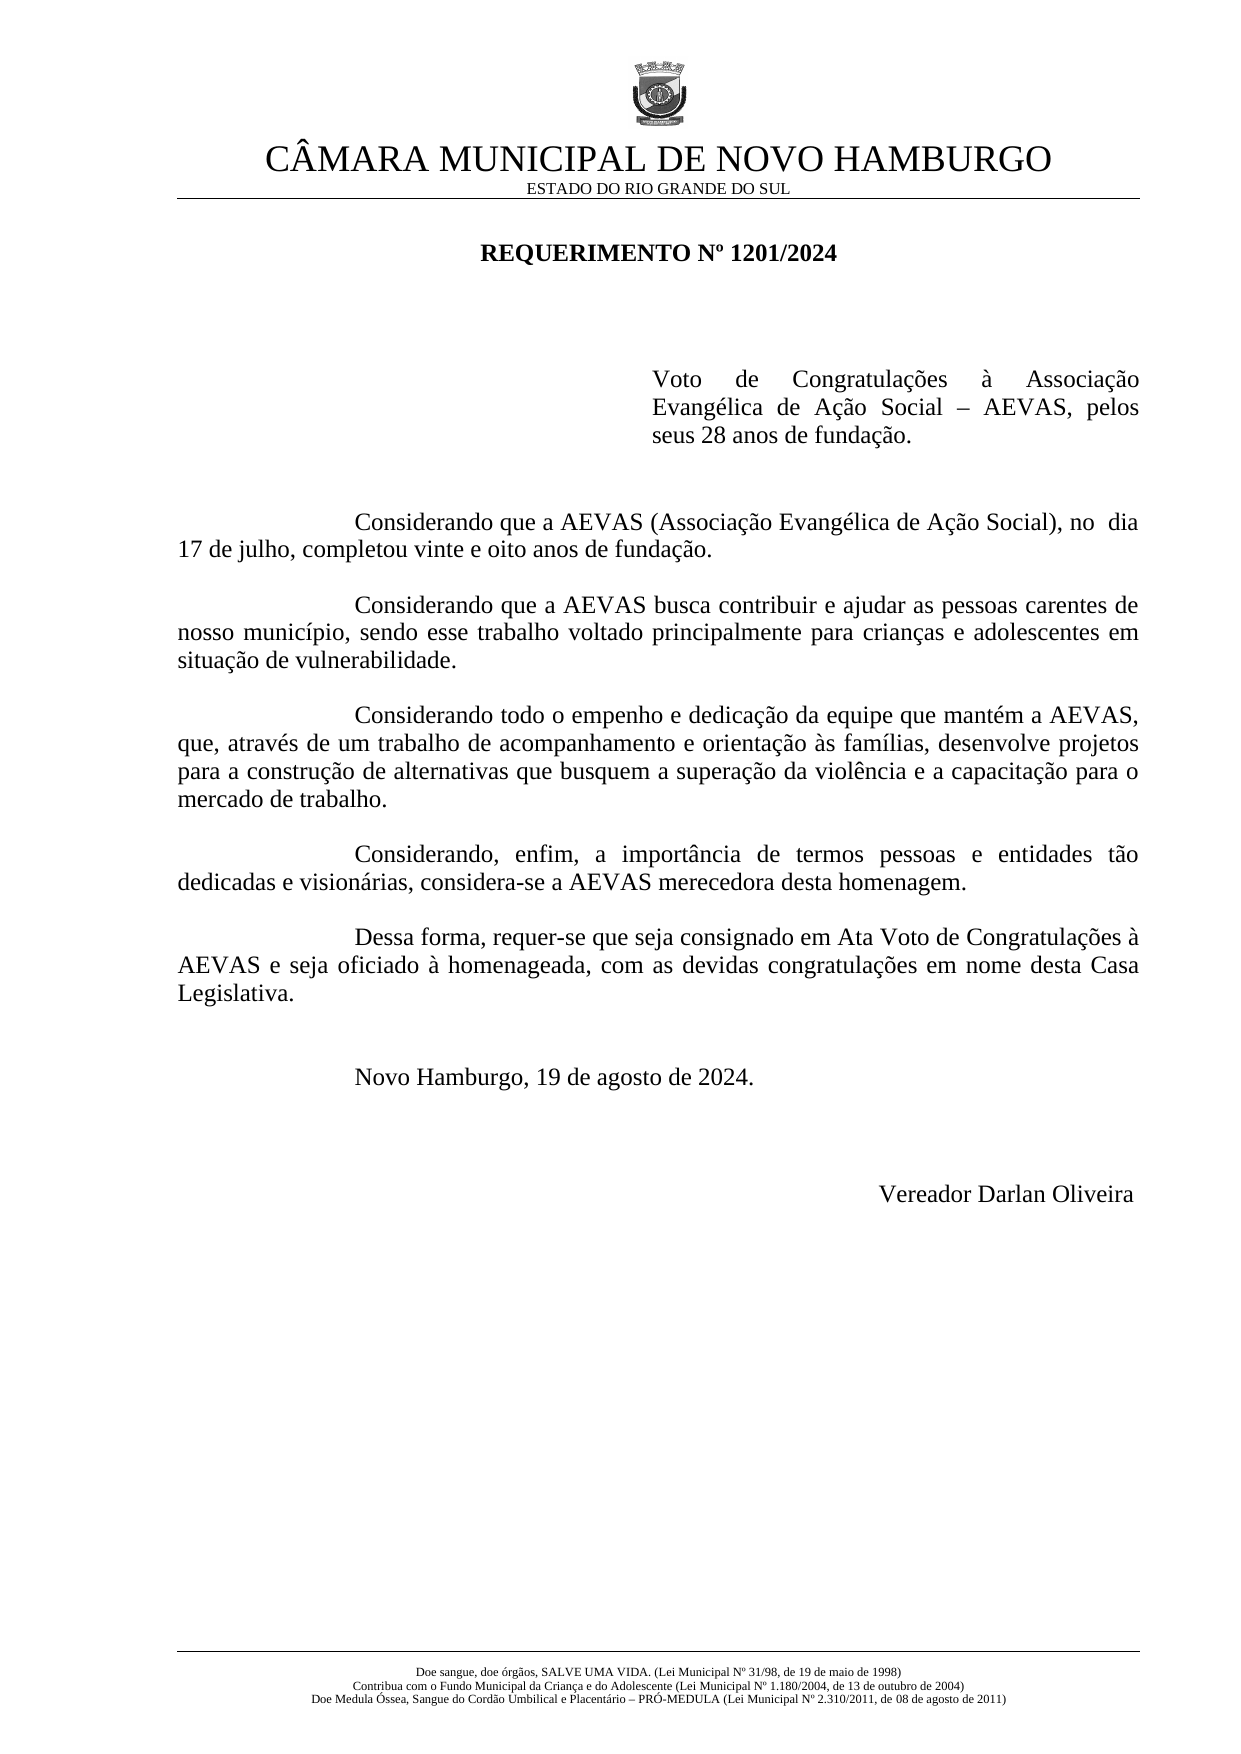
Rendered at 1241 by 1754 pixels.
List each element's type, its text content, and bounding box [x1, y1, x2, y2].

text Considerando que a AEVAS (Associação Evangélica de Ação Social), no dia 17 de julho, completou vinte e oito anos de fundação. [177, 508, 1140, 563]
text Considerando que a AEVAS busca contribuir e ajudar as pessoas carentes de nosso município, sendo esse trabalho voltado principalmente para crianças e adolescentes em situação de vulnerabilidade. [177, 591, 1140, 674]
text Voto de Congratulações à Associação Evangélica de Ação Social – AEVAS, pelos seus 28 anos de fundação. [652, 365, 1140, 448]
text Vereador Darlan Oliveira [177, 1180, 1140, 1207]
text Considerando, enfim, a importância de termos pessoas e entidades tão dedicadas e visionárias, considera-se a AEVAS merecedora desta homenagem. [177, 840, 1140, 896]
text Novo Hamburgo, 19 de agosto de 2024. [177, 1063, 1140, 1091]
title REQUERIMENTO Nº 1201/2024 [177, 239, 1140, 266]
text Dessa forma, requer-se que seja consignado em Ata Voto de Congratulações à AEVAS e seja oficiado à homenageada, com as devidas congratulações em nome desta Casa Legislativa. [177, 923, 1140, 1006]
text Considerando todo o empenho e dedicação da equipe que mantém a AEVAS, que, através de um trabalho de acompanhamento e orientação às famílias, desenvolve projetos para a construção de alternativas que busquem a superação da violência e a capacitação para o mercado de trabalho. [177, 702, 1140, 812]
